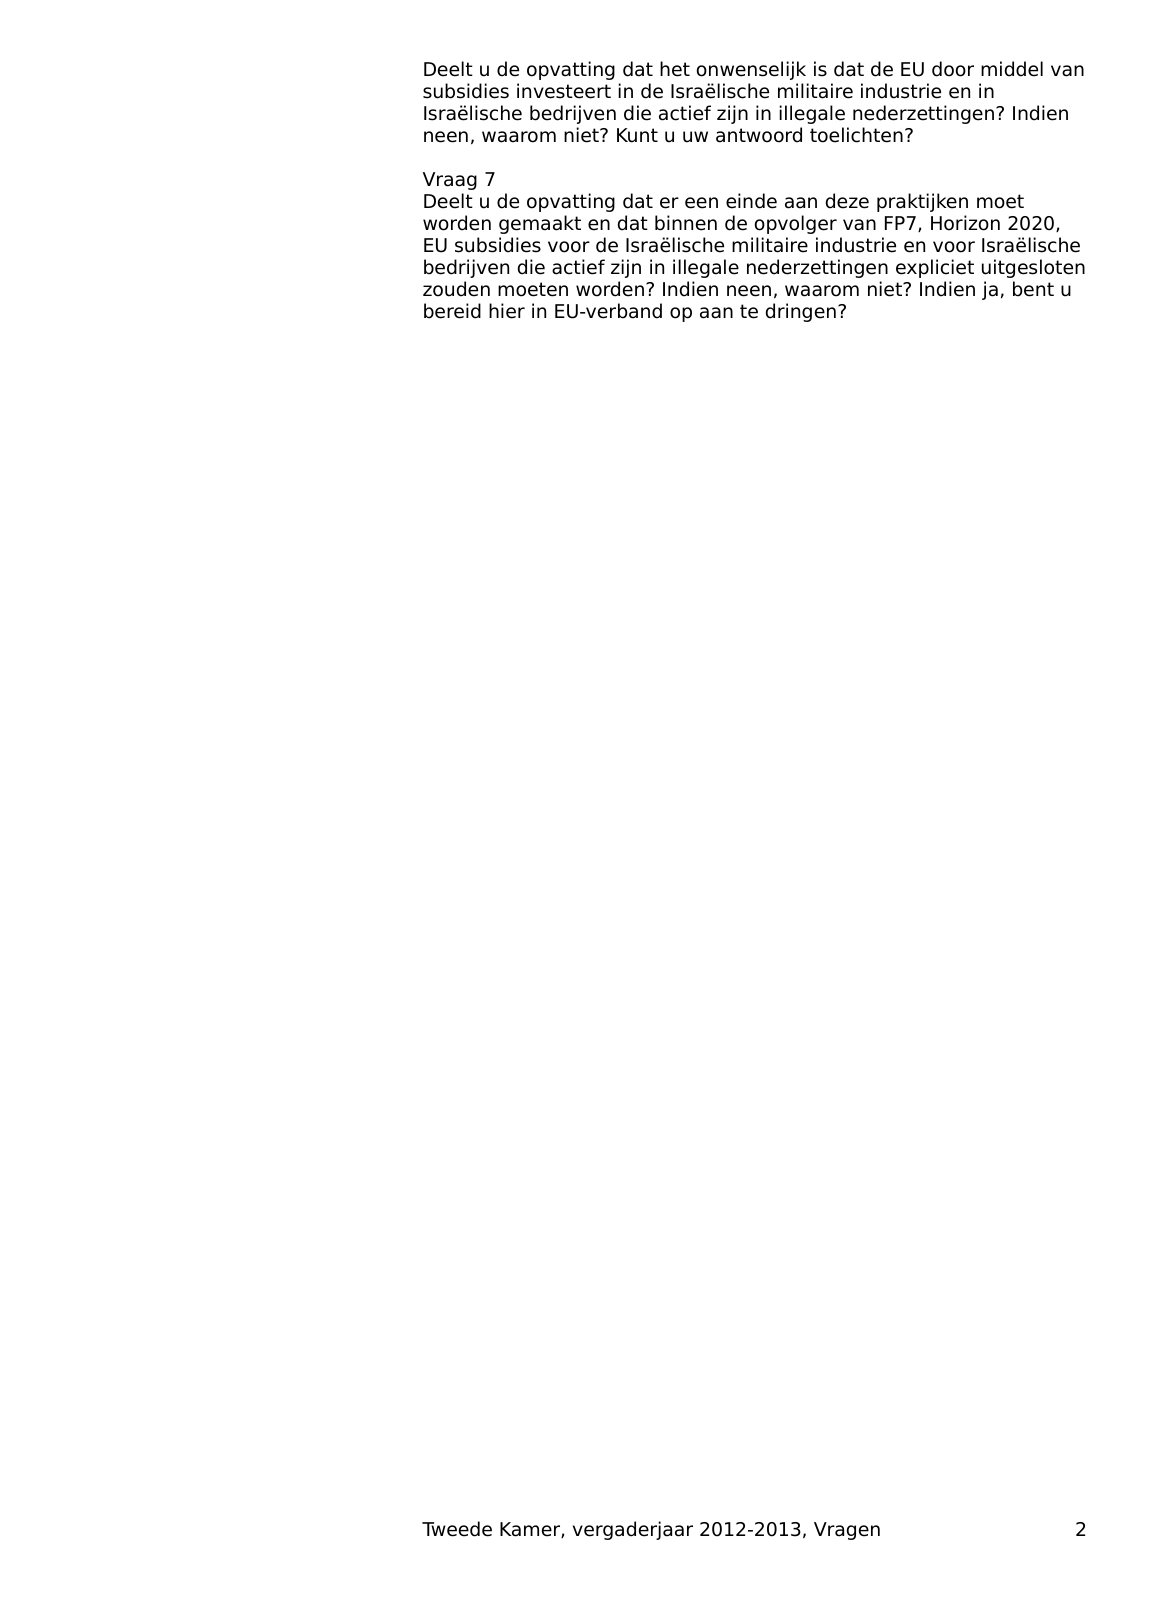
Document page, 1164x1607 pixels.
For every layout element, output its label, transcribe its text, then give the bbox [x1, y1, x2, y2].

text Vraag 7 [422, 169, 1087, 191]
text Deelt u de opvatting dat er een einde aan deze praktijken moet worden gemaakt en dat binnen de opvolger van FP7, Horizon 2020, EU subsidies voor de Israëlische militaire industrie en voor Israëlische bedrijven die actief zijn in illegale nederzettingen expliciet uitgesloten zouden moeten worden? Indien neen, waarom niet? Indien ja, bent u bereid hier in EU-verband op aan te dringen? [422, 191, 1087, 323]
text Deelt u de opvatting dat het onwenselijk is dat de EU door middel van subsidies investeert in de Israëlische militaire industrie en in Israëlische bedrijven die actief zijn in illegale nederzettingen? Indien neen, waarom niet? Kunt u uw antwoord toelichten? [422, 59, 1087, 147]
